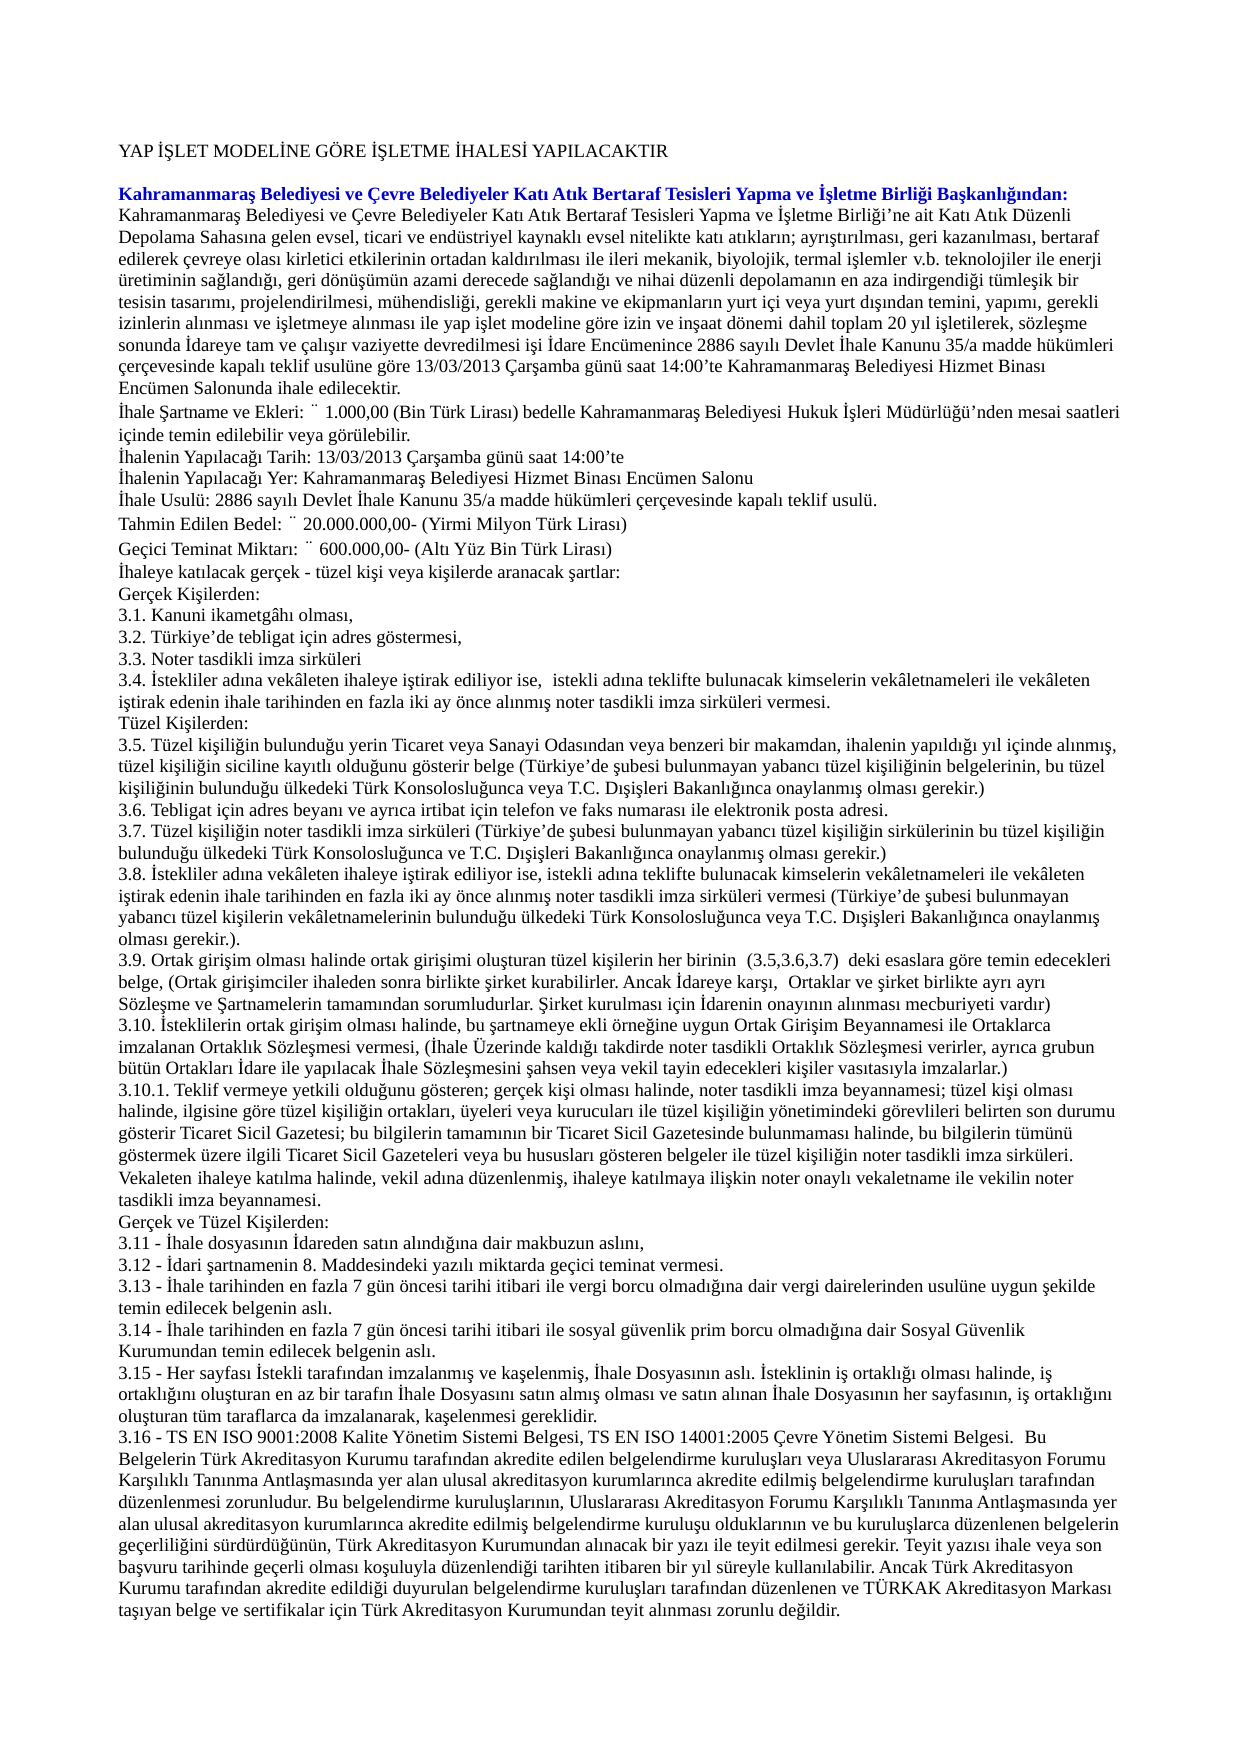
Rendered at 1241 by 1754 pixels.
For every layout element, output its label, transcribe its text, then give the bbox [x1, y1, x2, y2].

text İhale Şartname ve Ekleri: ¨ 1.000,00 (Bin Türk Lirası) bedelle Kahramanmaraş Belediyesi Hukuk İşleri Müdürlüğü’nden mesai saatleri içinde temin edilebilir veya görülebilir. [118, 398, 1122, 446]
text 3.4. İstekliler adına vekâleten ihaleye iştirak ediliyor ise, istekli adına teklifte bulunacak kimselerin vekâletnameleri ile vekâleten iştirak edenin ihale tarihinden en fazla iki ay önce alınmış noter tasdikli imza sirküleri vermesi. [118, 669, 1122, 712]
text YAP İŞLET MODELİNE GÖRE İŞLETME İHALESİ YAPILACAKTIR [118, 140, 1122, 161]
text 3.9. Ortak girişim olması halinde ortak girişimi oluşturan tüzel kişilerin her birinin (3.5,3.6,3.7) deki esaslara göre temin edecekleri belge, (Ortak girişimciler ihaleden sonra birlikte şirket kurabilirler. Ancak İdareye karşı, Ortaklar ve şirket birlikte ayrı ayrı Sözleşme ve Şartnamelerin tamamından sorumludurlar. Şirket kurulması için İdarenin onayının alınması mecburiyeti vardır) [118, 949, 1122, 1014]
text 3.14 - İhale tarihinden en fazla 7 gün öncesi tarihi itibari ile sosyal güvenlik prim borcu olmadığına dair Sosyal Güvenlik Kurumundan temin edilecek belgenin aslı. [118, 1318, 1122, 1362]
text 3.3. Noter tasdikli imza sirküleri [118, 647, 1122, 669]
text İhaleye katılacak gerçek - tüzel kişi veya kişilerde aranacak şartlar: [118, 561, 1122, 583]
text 3.6. Tebligat için adres beyanı ve ayrıca irtibat için telefon ve faks numarası ile elektronik posta adresi. [118, 798, 1122, 820]
text 3.13 - İhale tarihinden en fazla 7 gün öncesi tarihi itibari ile vergi borcu olmadığına dair vergi dairelerinden usulüne uygun şekilde temin edilecek belgenin aslı. [118, 1275, 1122, 1318]
text Kahramanmaraş Belediyesi ve Çevre Belediyeler Katı Atık Bertaraf Tesisleri Yapma ve İşletme Birliği Başkanlığından: [118, 183, 1122, 204]
text 3.15 - Her sayfası İstekli tarafından imzalanmış ve kaşelenmiş, İhale Dosyasının aslı. İsteklinin iş ortaklığı olması halinde, iş ortaklığını oluşturan en az bir tarafın İhale Dosyasını satın almış olması ve satın alınan İhale Dosyasının her sayfasının, iş ortaklığını oluşturan tüm taraflarca da imzalanarak, kaşelenmesi gereklidir. [118, 1362, 1122, 1426]
text Gerçek Kişilerden: [118, 583, 1122, 604]
text Tüzel Kişilerden: [118, 712, 1122, 734]
text İhale Usulü: 2886 sayılı Devlet İhale Kanunu 35/a madde hükümleri çerçevesinde kapalı teklif usulü. [118, 489, 1122, 510]
text 3.1. Kanuni ikametgâhı olması, [118, 604, 1122, 626]
text İhalenin Yapılacağı Tarih: 13/03/2013 Çarşamba günü saat 14:00’te [118, 446, 1122, 467]
text 3.5. Tüzel kişiliğin bulunduğu yerin Ticaret veya Sanayi Odasından veya benzeri bir makamdan, ihalenin yapıldığı yıl içinde alınmış, tüzel kişiliğin siciline kayıtlı olduğunu gösterir belge (Türkiye’de şubesi bulunmayan yabancı tüzel kişiliğinin belgelerinin, bu tüzel kişiliğinin bulunduğu ülkedeki Türk Konsolosluğunca veya T.C. Dışişleri Bakanlığınca onaylanmış olması gerekir.) [118, 734, 1122, 798]
text 3.11 - İhale dosyasının İdareden satın alındığına dair makbuzun aslını, [118, 1232, 1122, 1254]
text 3.2. Türkiye’de tebligat için adres göstermesi, [118, 626, 1122, 647]
text 3.8. İstekliler adına vekâleten ihaleye iştirak ediliyor ise, istekli adına teklifte bulunacak kimselerin vekâletnameleri ile vekâleten iştirak edenin ihale tarihinden en fazla iki ay önce alınmış noter tasdikli imza sirküleri vermesi (Türkiye’de şubesi bulunmayan yabancı tüzel kişilerin vekâletnamelerinin bulunduğu ülkedeki Türk Konsolosluğunca veya T.C. Dışişleri Bakanlığınca onaylanmış olması gerekir.). [118, 863, 1122, 949]
text Geçici Teminat Miktarı: ¨ 600.000,00- (Altı Yüz Bin Türk Lirası) [118, 536, 1122, 561]
text 3.16 - TS EN ISO 9001:2008 Kalite Yönetim Sistemi Belgesi, TS EN ISO 14001:2005 Çevre Yönetim Sistemi Belgesi. Bu Belgelerin Türk Akreditasyon Kurumu tarafından akredite edilen belgelendirme kuruluşları veya Uluslararası Akreditasyon Forumu Karşılıklı Tanınma Antlaşmasında yer alan ulusal akreditasyon kurumlarınca akredite edilmiş belgelendirme kuruluşları tarafından düzenlenmesi zorunludur. Bu belgelendirme kuruluşlarının, Uluslararası Akreditasyon Forumu Karşılıklı Tanınma Antlaşmasında yer alan ulusal akreditasyon kurumlarınca akredite edilmiş belgelendirme kuruluşu olduklarının ve bu kuruluşlarca düzenlenen belgelerin geçerliliğini sürdürdüğünün, Türk Akreditasyon Kurumundan alınacak bir yazı ile teyit edilmesi gerekir. Teyit yazısı ihale veya son başvuru tarihinde geçerli olması koşuluyla düzenlendiği tarihten itibaren bir yıl süreyle kullanılabilir. Ancak Türk Akreditasyon Kurumu tarafından akredite edildiği duyurulan belgelendirme kuruluşları tarafından düzenlenen ve TÜRKAK Akreditasyon Markası taşıyan belge ve sertifikalar için Türk Akreditasyon Kurumundan teyit alınması zorunlu değildir. [118, 1426, 1122, 1620]
text Tahmin Edilen Bedel: ¨ 20.000.000,00- (Yirmi Milyon Türk Lirası) [118, 510, 1122, 536]
text 3.12 - İdari şartnamenin 8. Maddesindeki yazılı miktarda geçici teminat vermesi. [118, 1254, 1122, 1275]
text 3.10.1. Teklif vermeye yetkili olduğunu gösteren; gerçek kişi olması halinde, noter tasdikli imza beyannamesi; tüzel kişi olması halinde, ilgisine göre tüzel kişiliğin ortakları, üyeleri veya kurucuları ile tüzel kişiliğin yönetimindeki görevlileri belirten son durumu gösterir Ticaret Sicil Gazetesi; bu bilgilerin tamamının bir Ticaret Sicil Gazetesinde bulunmaması halinde, bu bilgilerin tümünü göstermek üzere ilgili Ticaret Sicil Gazeteleri veya bu hususları gösteren belgeler ile tüzel kişiliğin noter tasdikli imza sirküleri. Vekaleten ihaleye katılma halinde, vekil adına düzenlenmiş, ihaleye katılmaya ilişkin noter onaylı vekaletname ile vekilin noter tasdikli imza beyannamesi. [118, 1079, 1122, 1211]
text 3.10. İsteklilerin ortak girişim olması halinde, bu şartnameye ekli örneğine uygun Ortak Girişim Beyannamesi ile Ortaklarca imzalanan Ortaklık Sözleşmesi vermesi, (İhale Üzerinde kaldığı takdirde noter tasdikli Ortaklık Sözleşmesi verirler, ayrıca grubun bütün Ortakları İdare ile yapılacak İhale Sözleşmesini şahsen veya vekil tayin edecekleri kişiler vasıtasıyla imzalarlar.) [118, 1014, 1122, 1079]
text 3.7. Tüzel kişiliğin noter tasdikli imza sirküleri (Türkiye’de şubesi bulunmayan yabancı tüzel kişiliğin sirkülerinin bu tüzel kişiliğin bulunduğu ülkedeki Türk Konsolosluğunca ve T.C. Dışişleri Bakanlığınca onaylanmış olması gerekir.) [118, 820, 1122, 863]
text İhalenin Yapılacağı Yer: Kahramanmaraş Belediyesi Hizmet Binası Encümen Salonu [118, 467, 1122, 489]
text Kahramanmaraş Belediyesi ve Çevre Belediyeler Katı Atık Bertaraf Tesisleri Yapma ve İşletme Birliği’ne ait Katı Atık Düzenli Depolama Sahasına gelen evsel, ticari ve endüstriyel kaynaklı evsel nitelikte katı atıkların; ayrıştırılması, geri kazanılması, bertaraf edilerek çevreye olası kirletici etkilerinin ortadan kaldırılması ile ileri mekanik, biyolojik, termal işlemler v.b. teknolojiler ile enerji üretiminin sağlandığı, geri dönüşümün azami derecede sağlandığı ve nihai düzenli depolamanın en aza indirgendiği tümleşik bir tesisin tasarımı, projelendirilmesi, mühendisliği, gerekli makine ve ekipmanların yurt içi veya yurt dışından temini, yapımı, gerekli izinlerin alınması ve işletmeye alınması ile yap işlet modeline göre izin ve inşaat dönemi dahil toplam 20 yıl işletilerek, sözleşme sonunda İdareye tam ve çalışır vaziyette devredilmesi işi İdare Encümenince 2886 sayılı Devlet İhale Kanunu 35/a madde hükümleri çerçevesinde kapalı teklif usulüne göre 13/03/2013 Çarşamba günü saat 14:00’te Kahramanmaraş Belediyesi Hizmet Binası Encümen Salonunda ihale edilecektir. [118, 204, 1122, 398]
text Gerçek ve Tüzel Kişilerden: [118, 1211, 1122, 1232]
